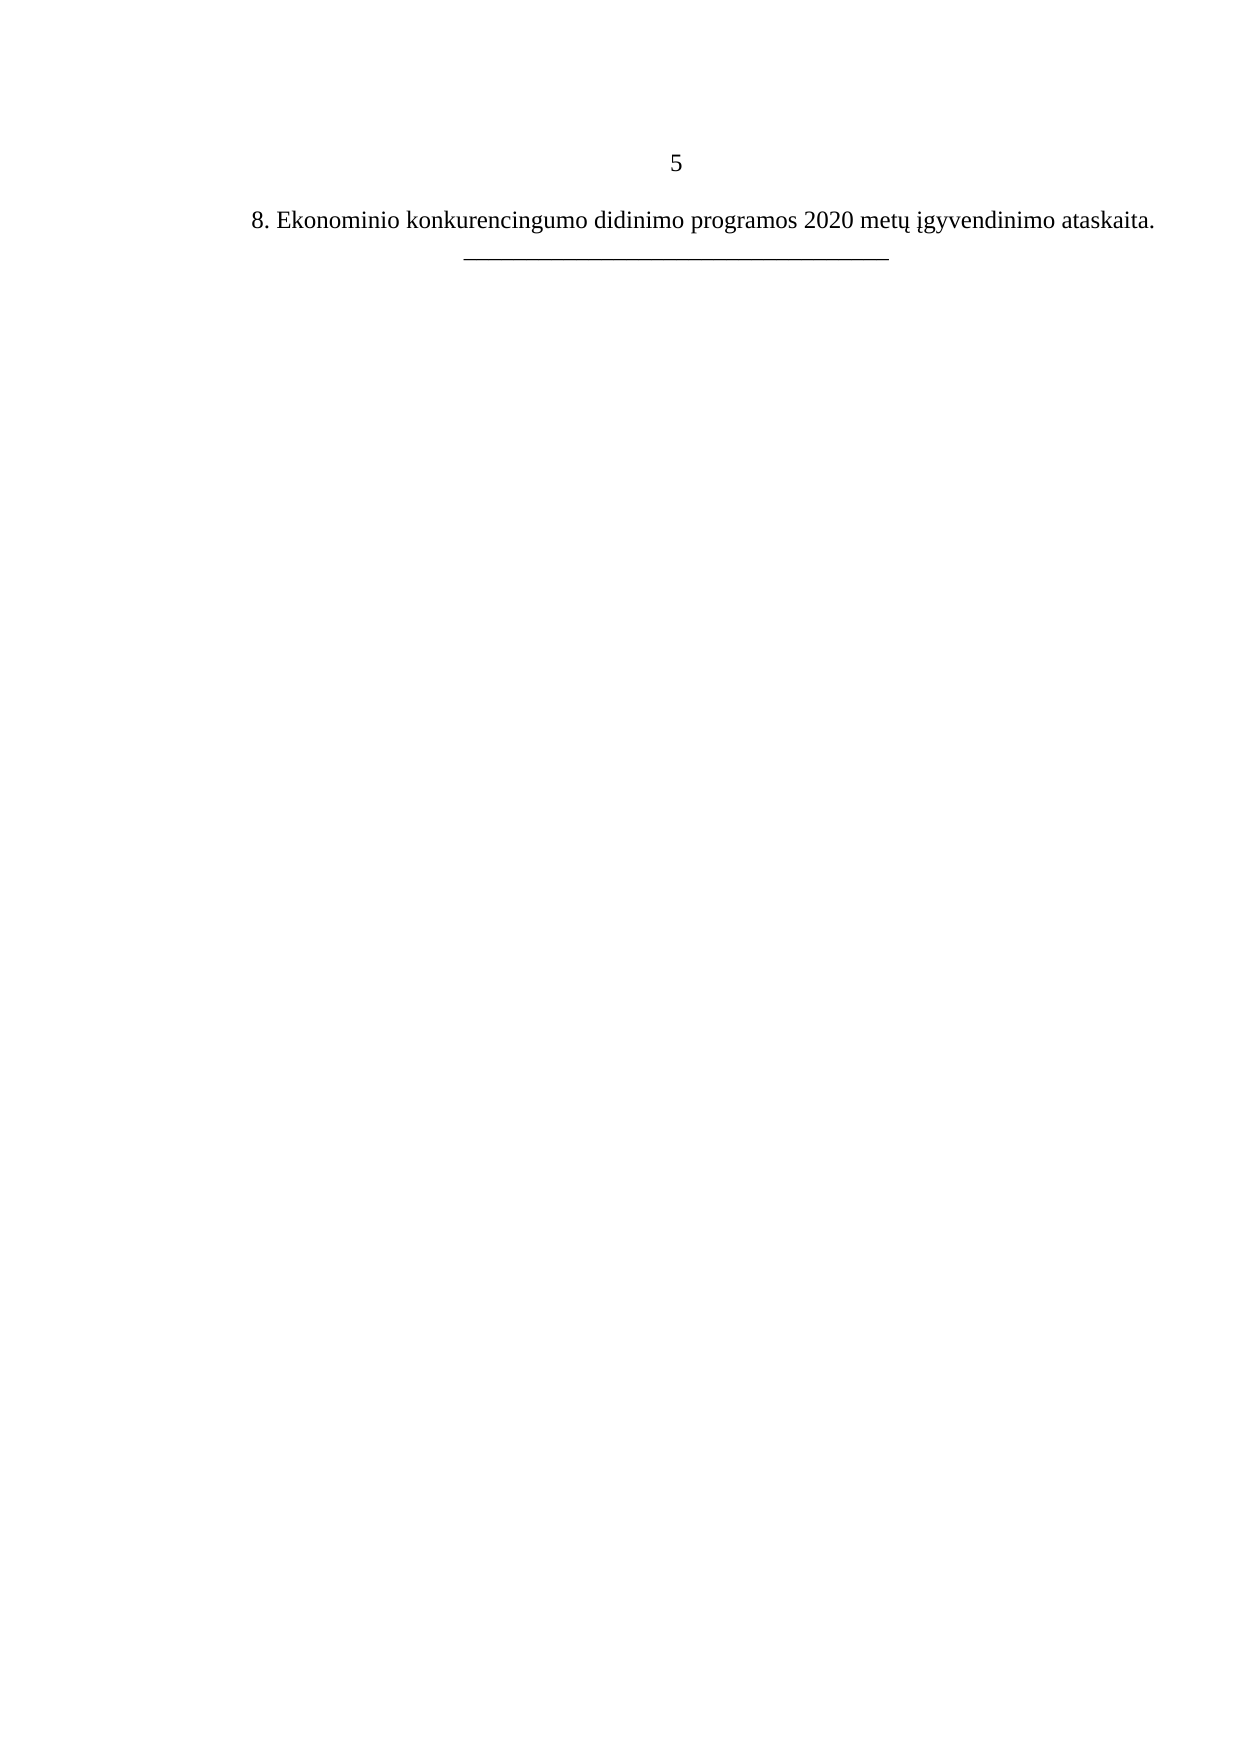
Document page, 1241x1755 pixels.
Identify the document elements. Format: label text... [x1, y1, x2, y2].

text __________________________________ [177, 234, 1175, 263]
text 8. Ekonominio konkurencingumo didinimo programos 2020 metų įgyvendinimo ataskaita. [177, 205, 1175, 234]
